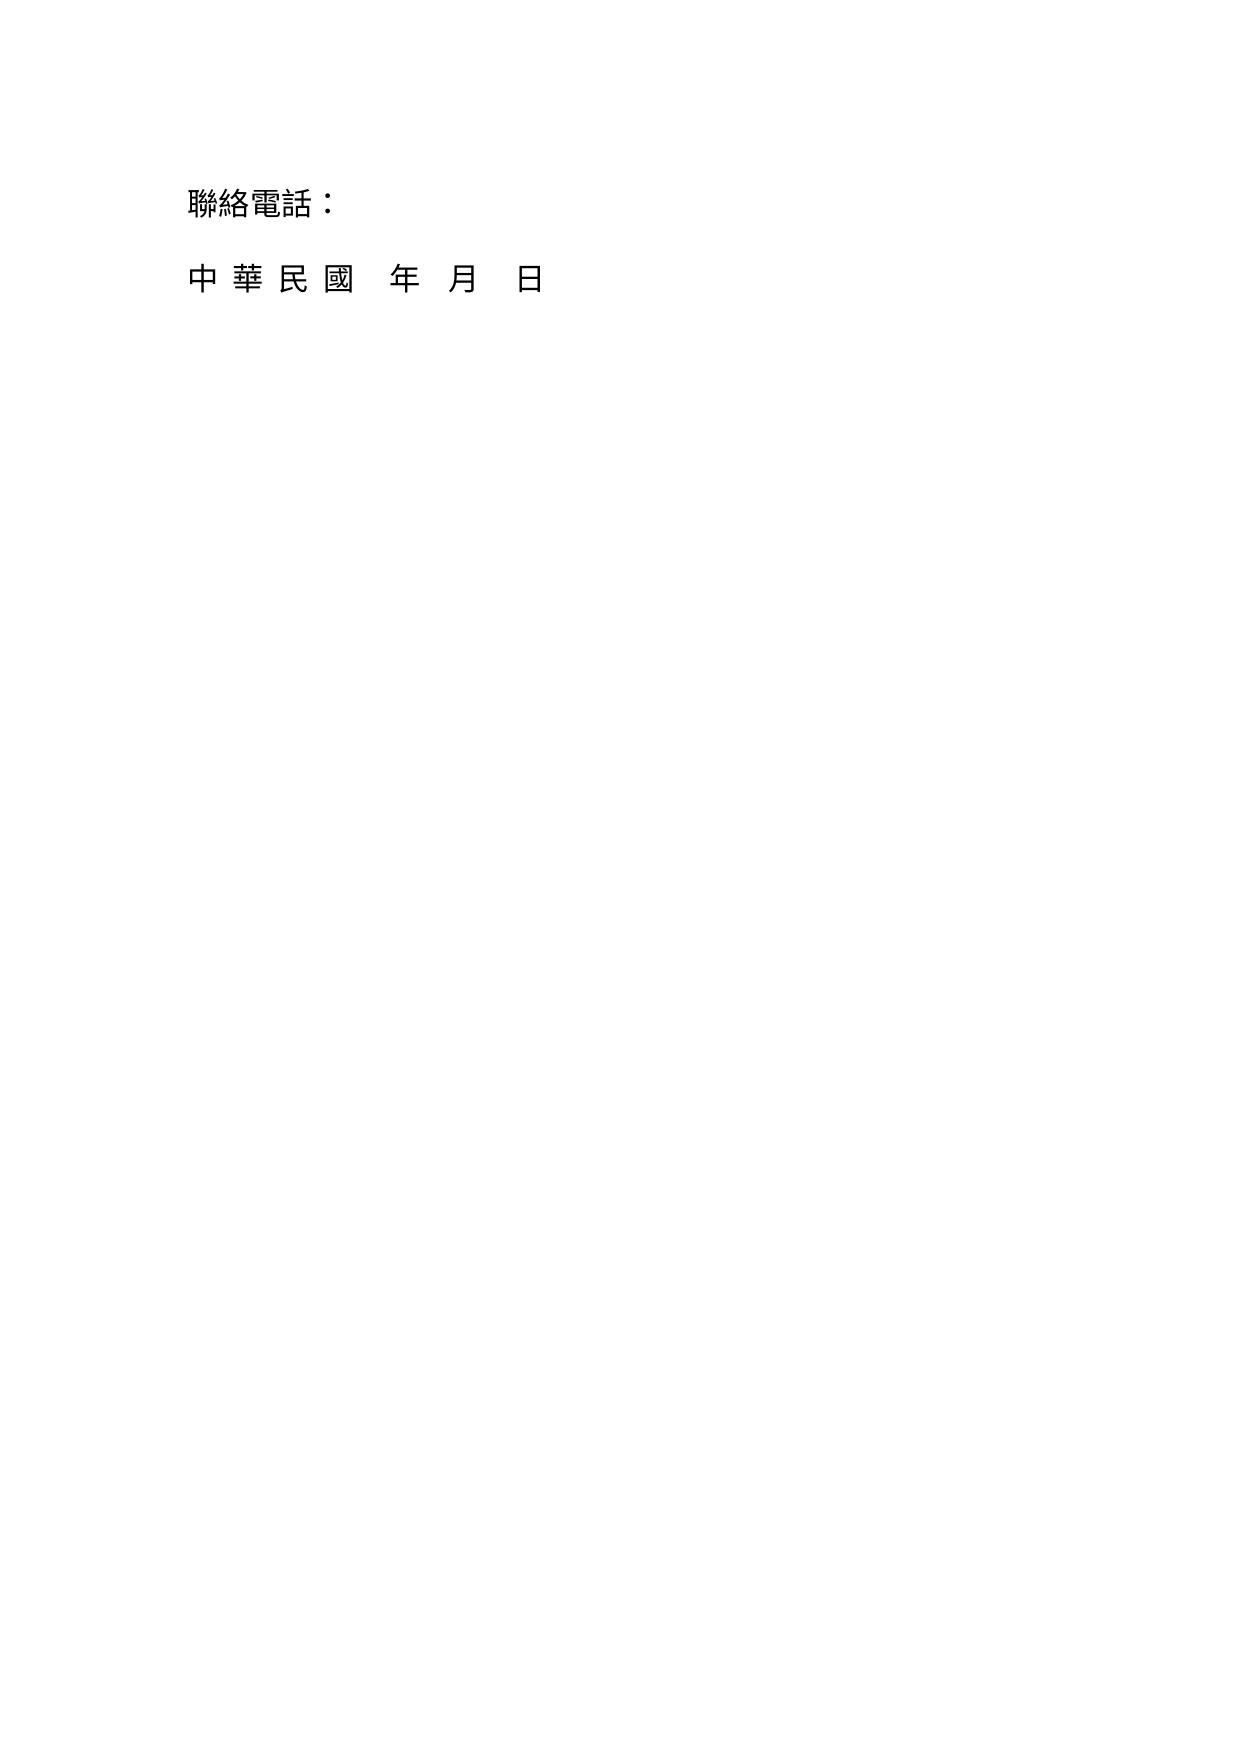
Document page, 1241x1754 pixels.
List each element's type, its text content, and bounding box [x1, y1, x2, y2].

text 中 華 民 國 年 月 日 [187, 239, 1053, 314]
text 聯絡電話： [187, 164, 1053, 239]
